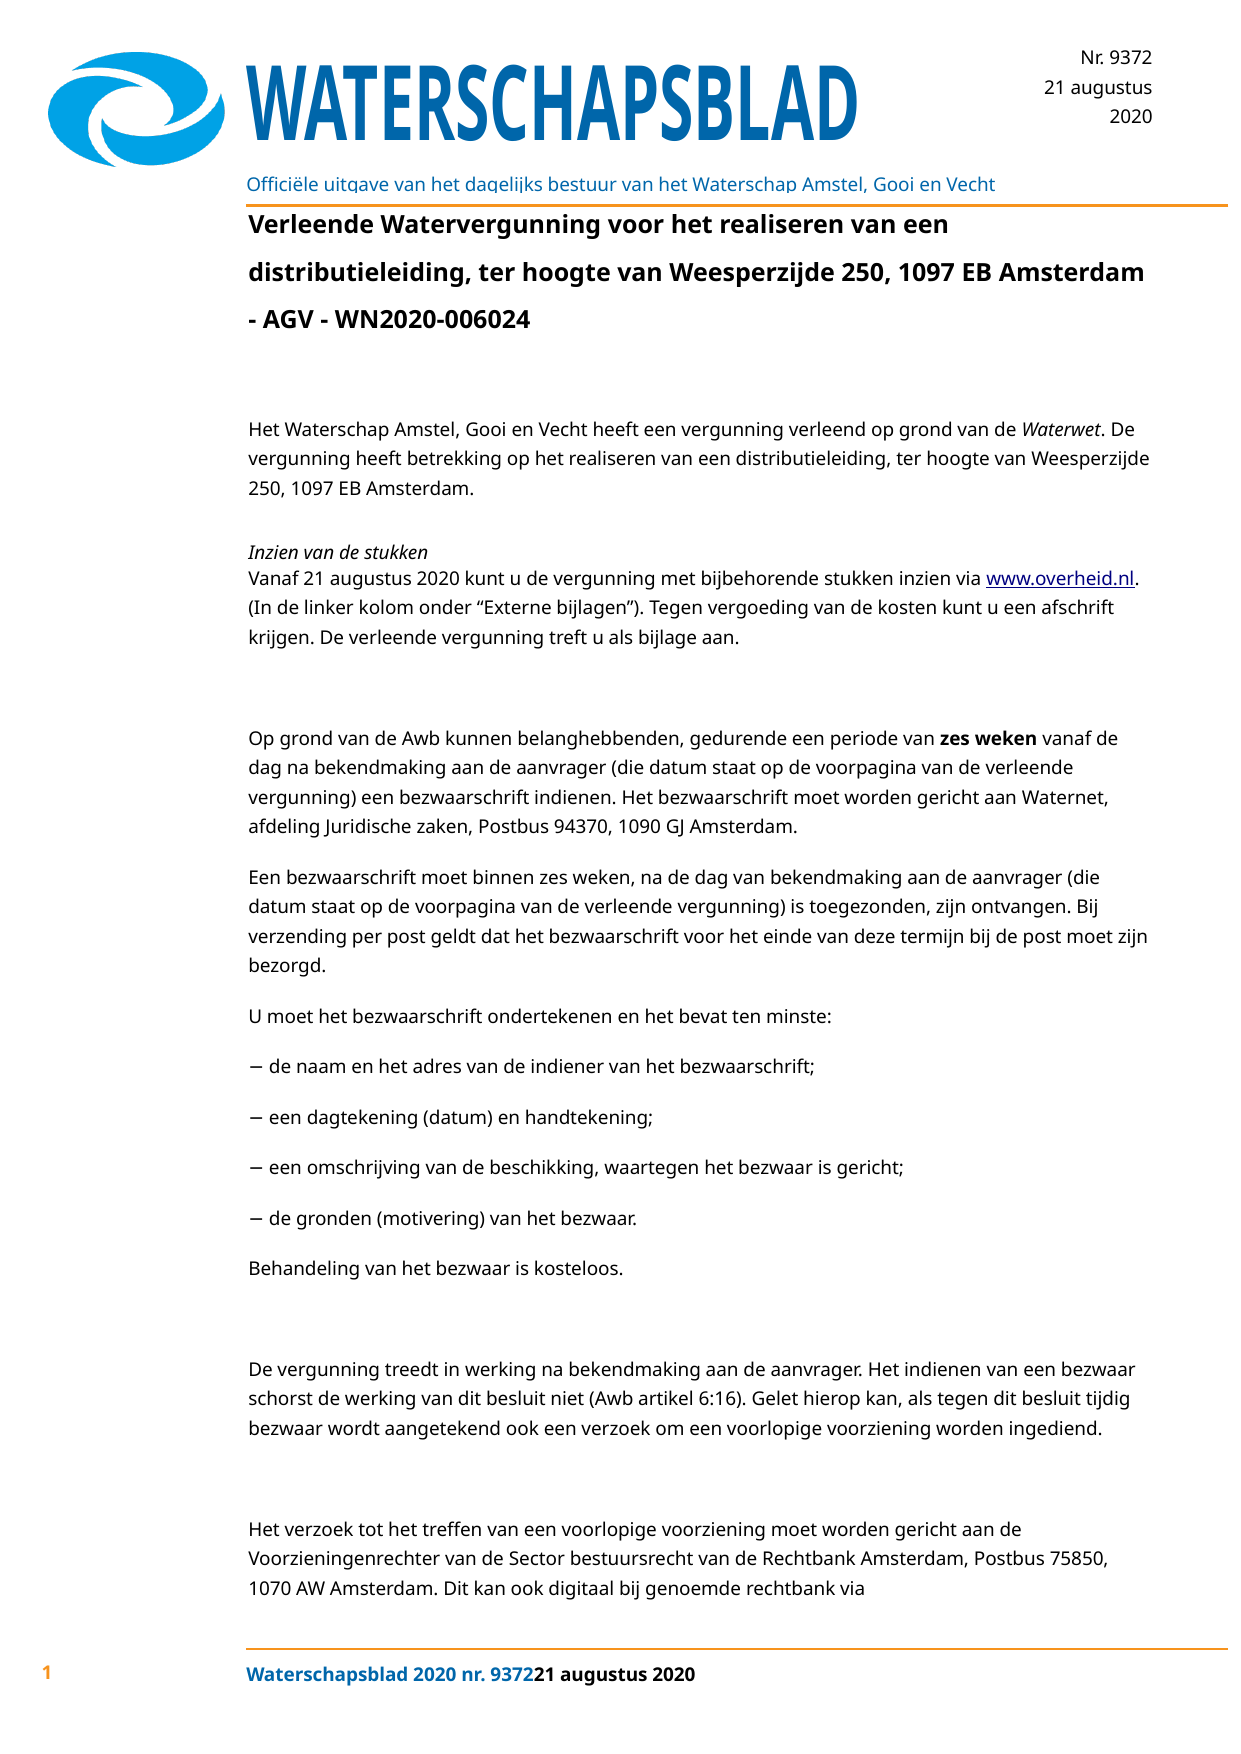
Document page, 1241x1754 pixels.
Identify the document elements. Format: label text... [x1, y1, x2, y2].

text U moet het bezwaarschrift ondertekenen en het bevat ten minste: [248, 1003, 1152, 1029]
text De vergunning treedt in werking na bekendmaking aan de aanvrager. Het indienen van een bezwaar schorst de werking van dit besluit niet (Awb artikel 6:16). Gelet hierop kan, als tegen dit besluit tijdig bezwaar wordt aangetekend ook een verzoek om een voorlopige voorziening worden ingediend. [248, 1356, 1152, 1441]
text Op grond van de Awb kunnen belanghebbenden, gedurende een periode van zes weken vanaf de dag na bekendmaking aan de aanvrager (die datum staat op de voorpagina van de verleende vergunning) een bezwaarschrift indienen. Het bezwaarschrift moet worden gericht aan Waternet, afdeling Juridische zaken, Postbus 94370, 1090 GJ Amsterdam. [248, 725, 1152, 839]
text − de naam en het adres van de indiener van het bezwaarschrift; [248, 1053, 1152, 1079]
text Een bezwaarschrift moet binnen zes weken, na de dag van bekendmaking aan de aanvrager (die datum staat op de voorpagina van de verleende vergunning) is toegezonden, zijn ontvangen. Bij verzending per post geldt dat het bezwaarschrift voor het einde van deze termijn bij de post moet zijn bezorgd. [248, 864, 1152, 978]
text − een dagtekening (datum) en handtekening; [248, 1104, 1152, 1130]
text Verleende Watervergunning voor het realiseren van een distributieleiding, ter hoogte van Weesperzijde 250, 1097 EB Amsterdam - AGV - WN2020-006024 [248, 207, 1152, 336]
text Behandeling van het bezwaar is kosteloos. [248, 1255, 1152, 1281]
text − de gronden (motivering) van het bezwaar. [248, 1205, 1152, 1231]
picture [41, 47, 231, 172]
text Vanaf 21 augustus 2020 kunt u de vergunning met bijbehorende stukken inzien via www.overheid.nl. (In de linker kolom onder “Externe bijlagen”). Tegen vergoeding van de kosten kunt u een afschrift krijgen. De verleende vergunning treft u als bijlage aan. [248, 565, 1152, 650]
text Inzien van de stukken [248, 539, 1152, 565]
text Het verzoek tot het treffen van een voorlopige voorziening moet worden gericht aan de Voorzieningenrechter van de Sector bestuursrecht van de Rechtbank Amsterdam, Postbus 75850, 1070 AW Amsterdam. Dit kan ook digitaal bij genoemde rechtbank via [248, 1516, 1152, 1601]
text − een omschrijving van de beschikking, waartegen het bezwaar is gericht; [248, 1154, 1152, 1180]
text Het Waterschap Amstel, Gooi en Vecht heeft een vergunning verleend op grond van de Waterwet. De vergunning heeft betrekking op het realiseren van een distributieleiding, ter hoogte van Weesperzijde 250, 1097 EB Amsterdam. [248, 416, 1152, 501]
